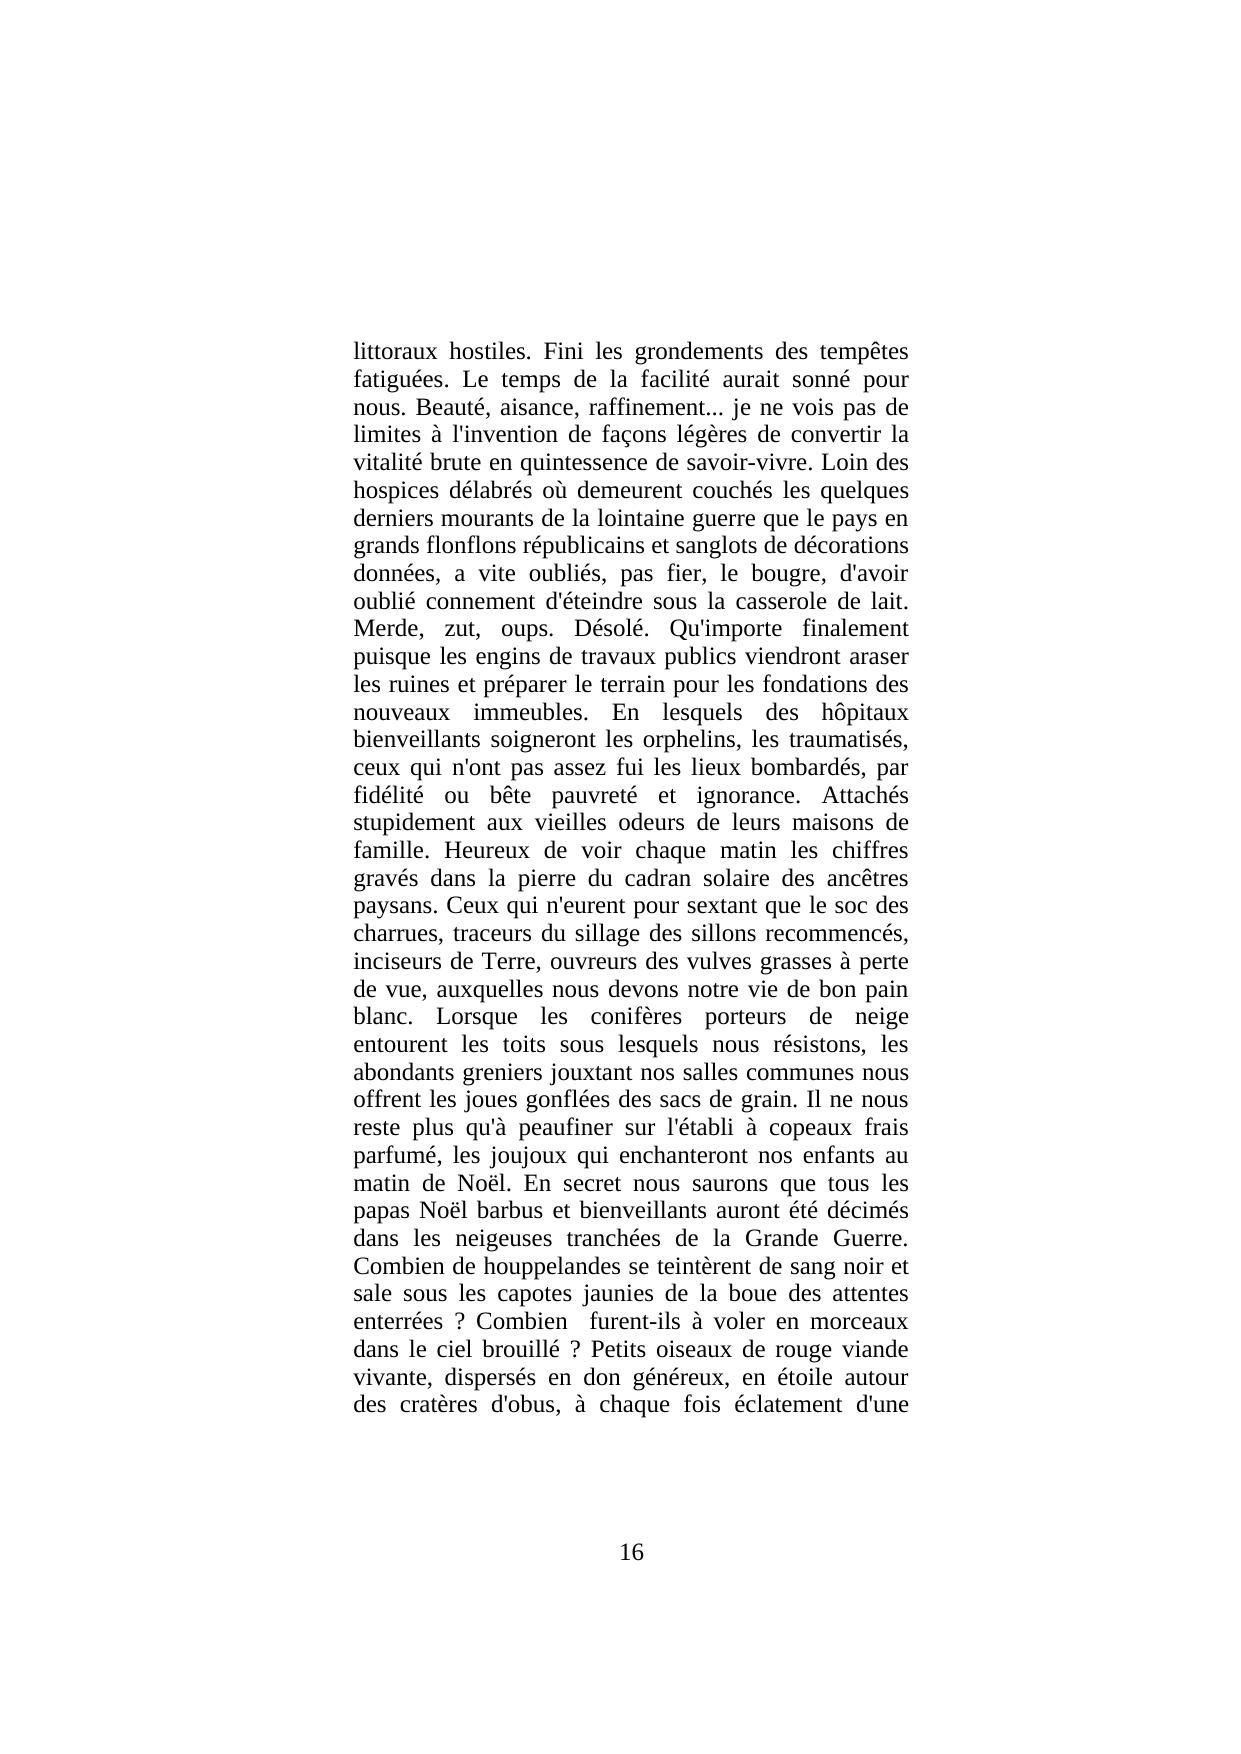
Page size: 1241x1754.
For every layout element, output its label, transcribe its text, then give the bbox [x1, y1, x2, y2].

text littoraux hostiles. Fini les grondements des tempêtes fatiguées. Le temps de la facilité aurait sonné pour nous. Beauté, aisance, raffinement... je ne vois pas de limites à l'invention de façons légères de convertir la vitalité brute en quintessence de savoir-vivre. Loin des hospices délabrés où demeurent couchés les quelques derniers mourants de la lointaine guerre que le pays en grands flonflons républicains et sanglots de décorations données, a vite oubliés, pas fier, le bougre, d'avoir oublié connement d'éteindre sous la casserole de lait. Merde, zut, oups. Désolé. Qu'importe finalement puisque les engins de travaux publics viendront araser les ruines et préparer le terrain pour les fondations des nouveaux immeubles. En lesquels des hôpitaux bienveillants soigneront les orphelins, les traumatisés, ceux qui n'ont pas assez fui les lieux bombardés, par fidélité ou bête pauvreté et ignorance. Attachés stupidement aux vieilles odeurs de leurs maisons de famille. Heureux de voir chaque matin les chiffres gravés dans la pierre du cadran solaire des ancêtres paysans. Ceux qui n'eurent pour sextant que le soc des charrues, traceurs du sillage des sillons recommencés, inciseurs de Terre, ouvreurs des vulves grasses à perte de vue, auxquelles nous devons notre vie de bon pain blanc. Lorsque les conifères porteurs de neige entourent les toits sous lesquels nous résistons, les abondants greniers jouxtant nos salles communes nous offrent les joues gonflées des sacs de grain. Il ne nous reste plus qu'à peaufiner sur l'établi à copeaux frais parfumé, les joujoux qui enchanteront nos enfants au matin de Noël. En secret nous saurons que tous les papas Noël barbus et bienveillants auront été décimés dans les neigeuses tranchées de la Grande Guerre. Combien de houppelandes se teintèrent de sang noir et sale sous les capotes jaunies de la boue des attentes enterrées ? Combien furent-ils à voler en morceaux dans le ciel brouillé ? Petits oiseaux de rouge viande vivante, dispersés en don généreux, en étoile autour des cratères d'obus, à chaque fois éclatement d'une [353, 337, 909, 1418]
